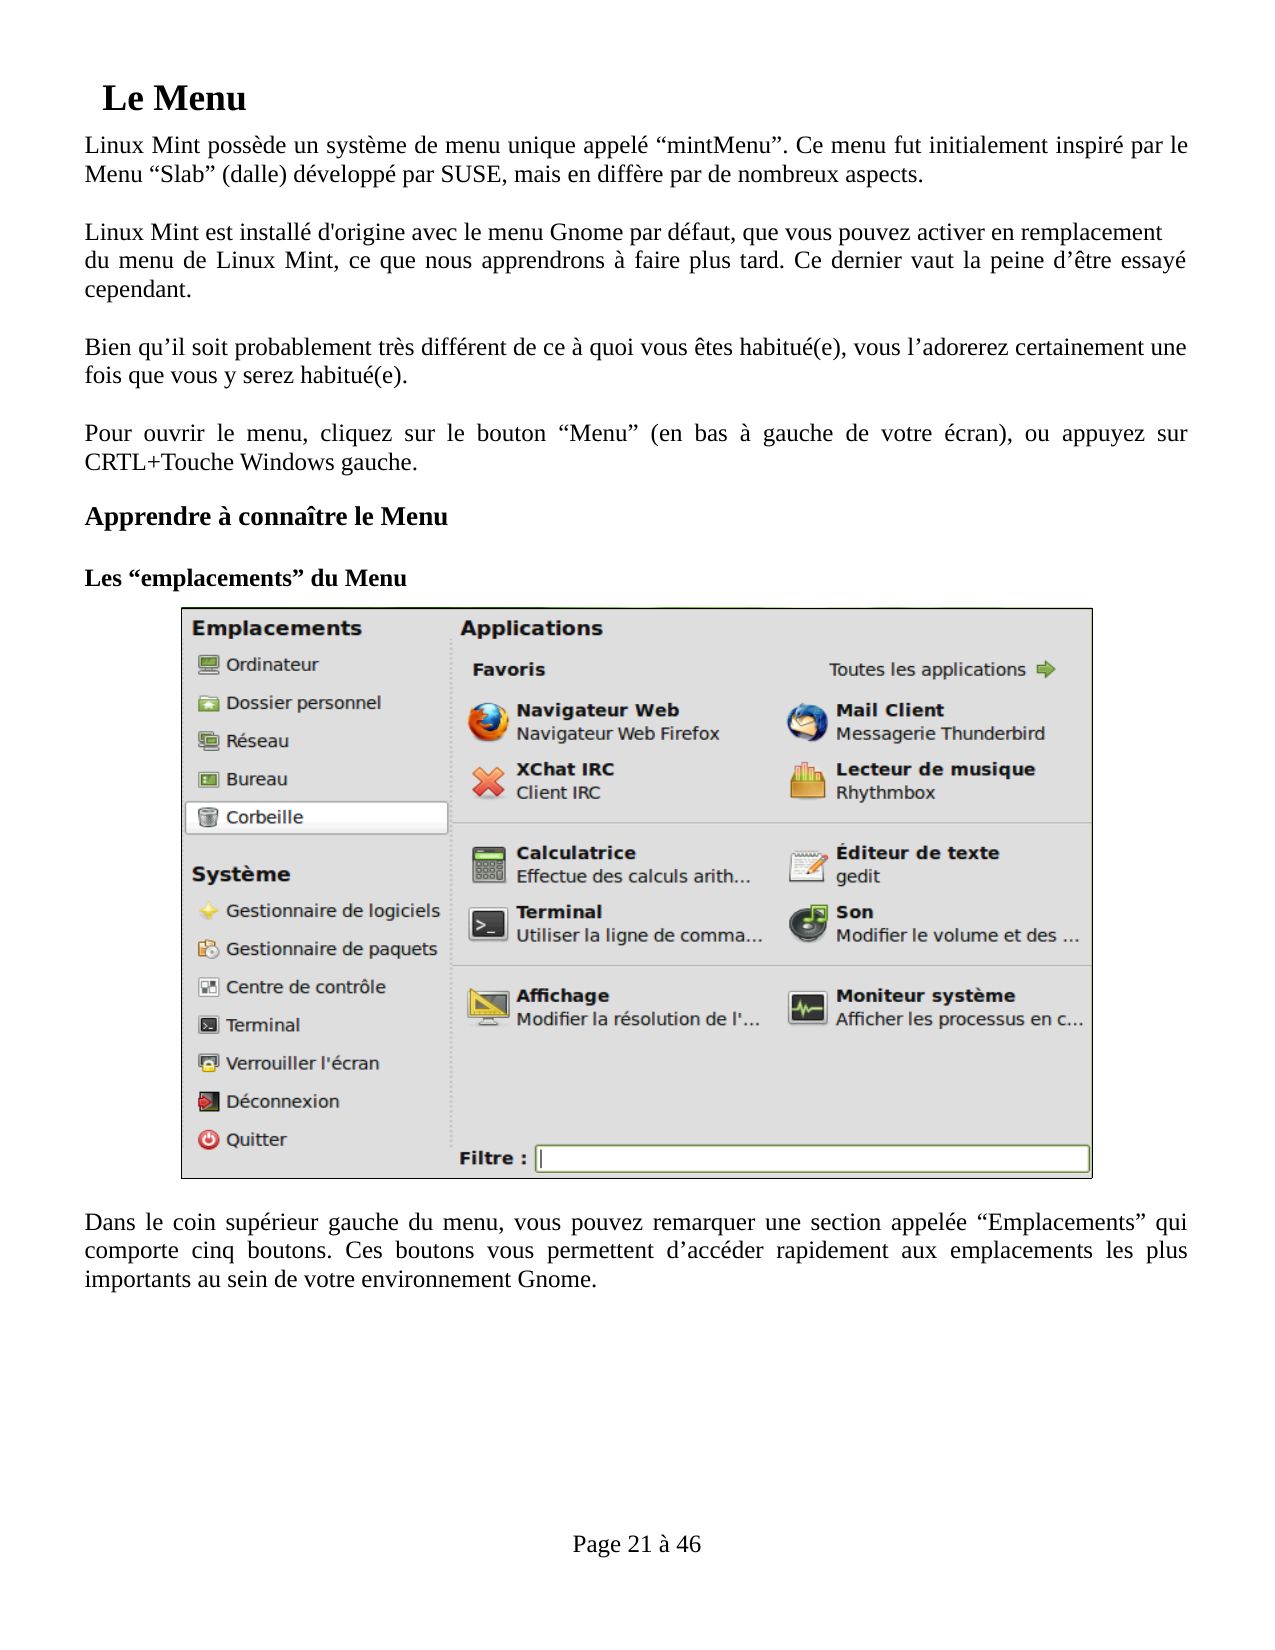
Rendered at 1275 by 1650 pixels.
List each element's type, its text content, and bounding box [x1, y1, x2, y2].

text Bien qu’il soit probablement très différent de ce à quoi vous êtes habitué(e), vous l’adorerez certainement une fois que vous y serez habitué(e). [84, 332, 1189, 389]
subtitle Le Menu [102, 75, 1189, 118]
subtitle Les “emplacements” du Menu [84, 563, 1189, 592]
text Dans le coin supérieur gauche du menu, vous pouvez remarquer une section appelée “Emplacements” qui comporte cinq boutons. Ces boutons vous permettent d’accéder rapidement aux emplacements les plus importants au sein de votre environnement Gnome. [84, 1207, 1189, 1293]
text Linux Mint est installé d'origine avec le menu Gnome par défaut, que vous pouvez activer en remplacement [84, 217, 1189, 246]
text Pour ouvrir le menu, cliquez sur le bouton “Menu” (en bas à gauche de votre écran), ou appuyez sur CRTL+Touche Windows gauche. [84, 418, 1189, 476]
subtitle Apprendre à connaître le Menu [84, 501, 1189, 532]
text Linux Mint possède un système de menu unique appelé “mintMenu”. Ce menu fut initialement inspiré par le Menu “Slab” (dalle) développé par SUSE, mais en diffère par de nombreux aspects. [84, 131, 1189, 188]
text du menu de Linux Mint, ce que nous apprendrons à faire plus tard. Ce dernier vaut la peine d’être essayé cependant. [84, 246, 1189, 303]
picture [182, 609, 1092, 1178]
